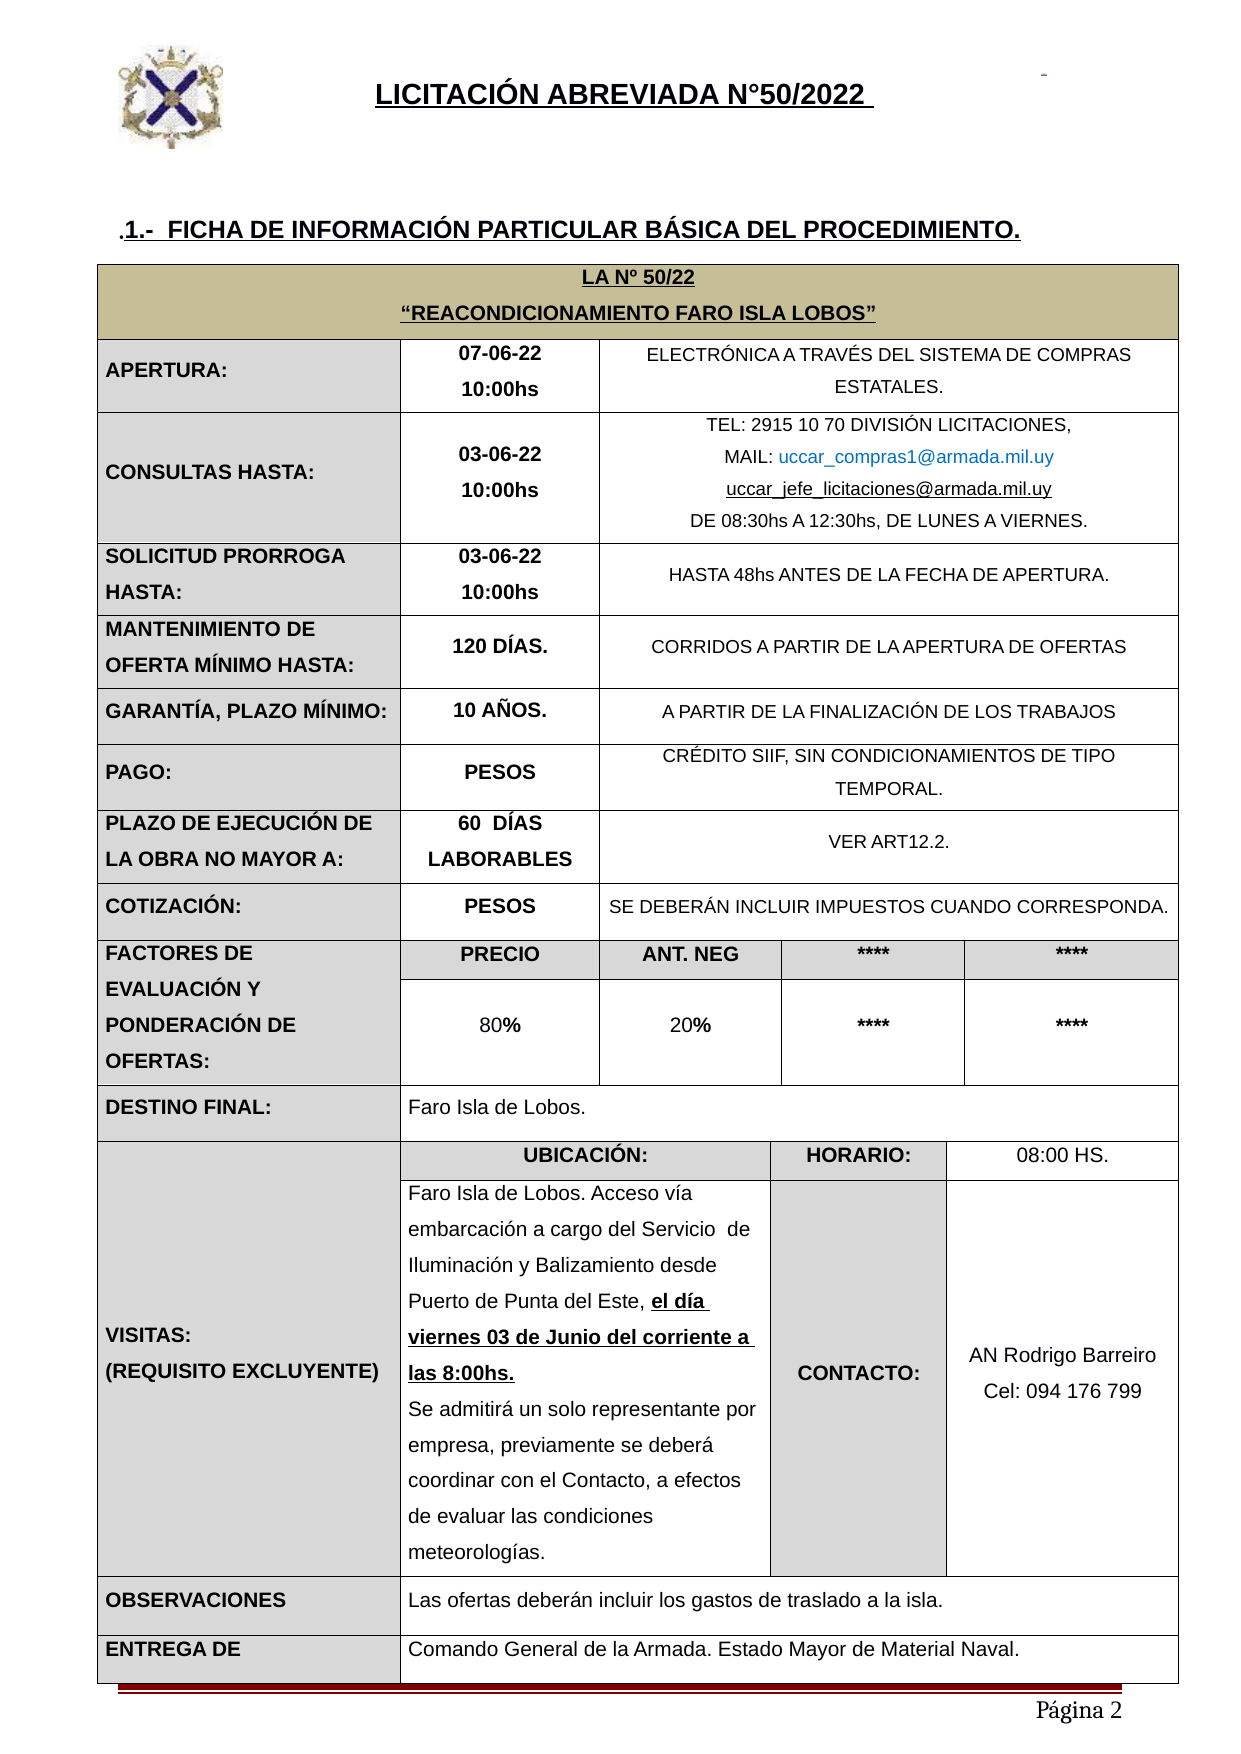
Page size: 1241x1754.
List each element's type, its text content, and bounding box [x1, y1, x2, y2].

table_cell ELECTRÓNICA A TRAVÉS DEL SISTEMA DE COMPRAS ESTATALES. [600, 340, 1178, 412]
table_cell 120 DÍAS. [401, 616, 599, 688]
table_cell VISITAS: (REQUISITO EXCLUYENTE) [98, 1142, 400, 1576]
table_cell **** [965, 980, 1178, 1084]
table_cell Las ofertas deberán incluir los gastos de traslado a la isla. [401, 1577, 1178, 1635]
table_cell CONTACTO: [771, 1181, 946, 1576]
table_cell TEL: 2915 10 70 DIVISIÓN LICITACIONES, MAIL: uccar_compras1@armada.mil.uy uccar_jefe_licitaciones@armada.mil.uy DE 08:30hs A 12:30hs, DE LUNES A VIERNES. [600, 413, 1178, 542]
subtitle 1.- FICHA DE INFORMACIÓN PARTICULAR BÁSICA DEL PROCEDIMIENTO. [118, 215, 1122, 243]
table_cell 08:00 HS. [947, 1142, 1178, 1180]
table_cell HORARIO: [771, 1142, 946, 1180]
table_cell CRÉDITO SIIF, SIN CONDICIONAMIENTOS DE TIPO TEMPORAL. [600, 745, 1178, 810]
table_cell GARANTÍA, PLAZO MÍNIMO: [98, 689, 400, 744]
table_cell DESTINO FINAL: [98, 1086, 400, 1141]
table_cell APERTURA: [98, 340, 400, 412]
table_cell PRECIO [401, 941, 599, 979]
table_cell 07-06-22 10:00hs [401, 340, 599, 412]
table_cell A PARTIR DE LA FINALIZACIÓN DE LOS TRABAJOS [600, 689, 1178, 744]
table_cell PLAZO DE EJECUCIÓN DE LA OBRA NO MAYOR A: [98, 811, 400, 883]
table_cell MANTENIMIENTO DE OFERTA MÍNIMO HASTA: [98, 616, 400, 688]
table_cell 80% [401, 980, 599, 1084]
table_cell Faro Isla de Lobos. Acceso vía embarcación a cargo del Servicio de Iluminación y Balizamiento desde Puerto de Punta del Este, el día viernes 03 de Junio del corriente a las 8:00hs. Se admitirá un solo representante por empresa, previamente se deberá coordinar con el Contacto, a efectos de evaluar las condiciones meteorologías. [401, 1181, 770, 1576]
table_cell ENTREGA DE [98, 1636, 400, 1683]
table_cell PESOS [401, 884, 599, 940]
picture [118, 45, 223, 149]
table_cell PAGO: [98, 745, 400, 810]
table_cell FACTORES DE EVALUACIÓN Y PONDERACIÓN DE OFERTAS: [98, 941, 400, 1084]
table_cell 10 AÑOS. [401, 689, 599, 744]
table_cell HASTA 48hs ANTES DE LA FECHA DE APERTURA. [600, 544, 1178, 615]
table_cell AN Rodrigo Barreiro Cel: 094 176 799 [947, 1181, 1178, 1576]
table_cell CONSULTAS HASTA: [98, 413, 400, 542]
table_cell UBICACIÓN: [401, 1142, 770, 1180]
table_cell VER ART12.2. [600, 811, 1178, 883]
table_cell **** [782, 941, 964, 979]
table_cell SE DEBERÁN INCLUIR IMPUESTOS CUANDO CORRESPONDA. [600, 884, 1178, 940]
table_cell Faro Isla de Lobos. [401, 1086, 1178, 1141]
table_cell COTIZACIÓN: [98, 884, 400, 940]
table_cell ANT. NEG [600, 941, 781, 979]
table_cell 20% [600, 980, 781, 1084]
table_header LA Nº 50/22 “REACONDICIONAMIENTO FARO ISLA LOBOS” [98, 265, 1178, 339]
table_cell 03-06-22 10:00hs [401, 544, 599, 615]
table_cell PESOS [401, 745, 599, 810]
table_cell CORRIDOS A PARTIR DE LA APERTURA DE OFERTAS [600, 616, 1178, 688]
table_cell **** [965, 941, 1178, 979]
table_cell OBSERVACIONES [98, 1577, 400, 1635]
table_cell Comando General de la Armada. Estado Mayor de Material Naval. [401, 1636, 1178, 1683]
table_cell SOLICITUD PRORROGA HASTA: [98, 544, 400, 615]
table_cell 60 DÍAS LABORABLES [401, 811, 599, 883]
table_cell 03-06-22 10:00hs [401, 413, 599, 542]
table_cell **** [782, 980, 964, 1084]
